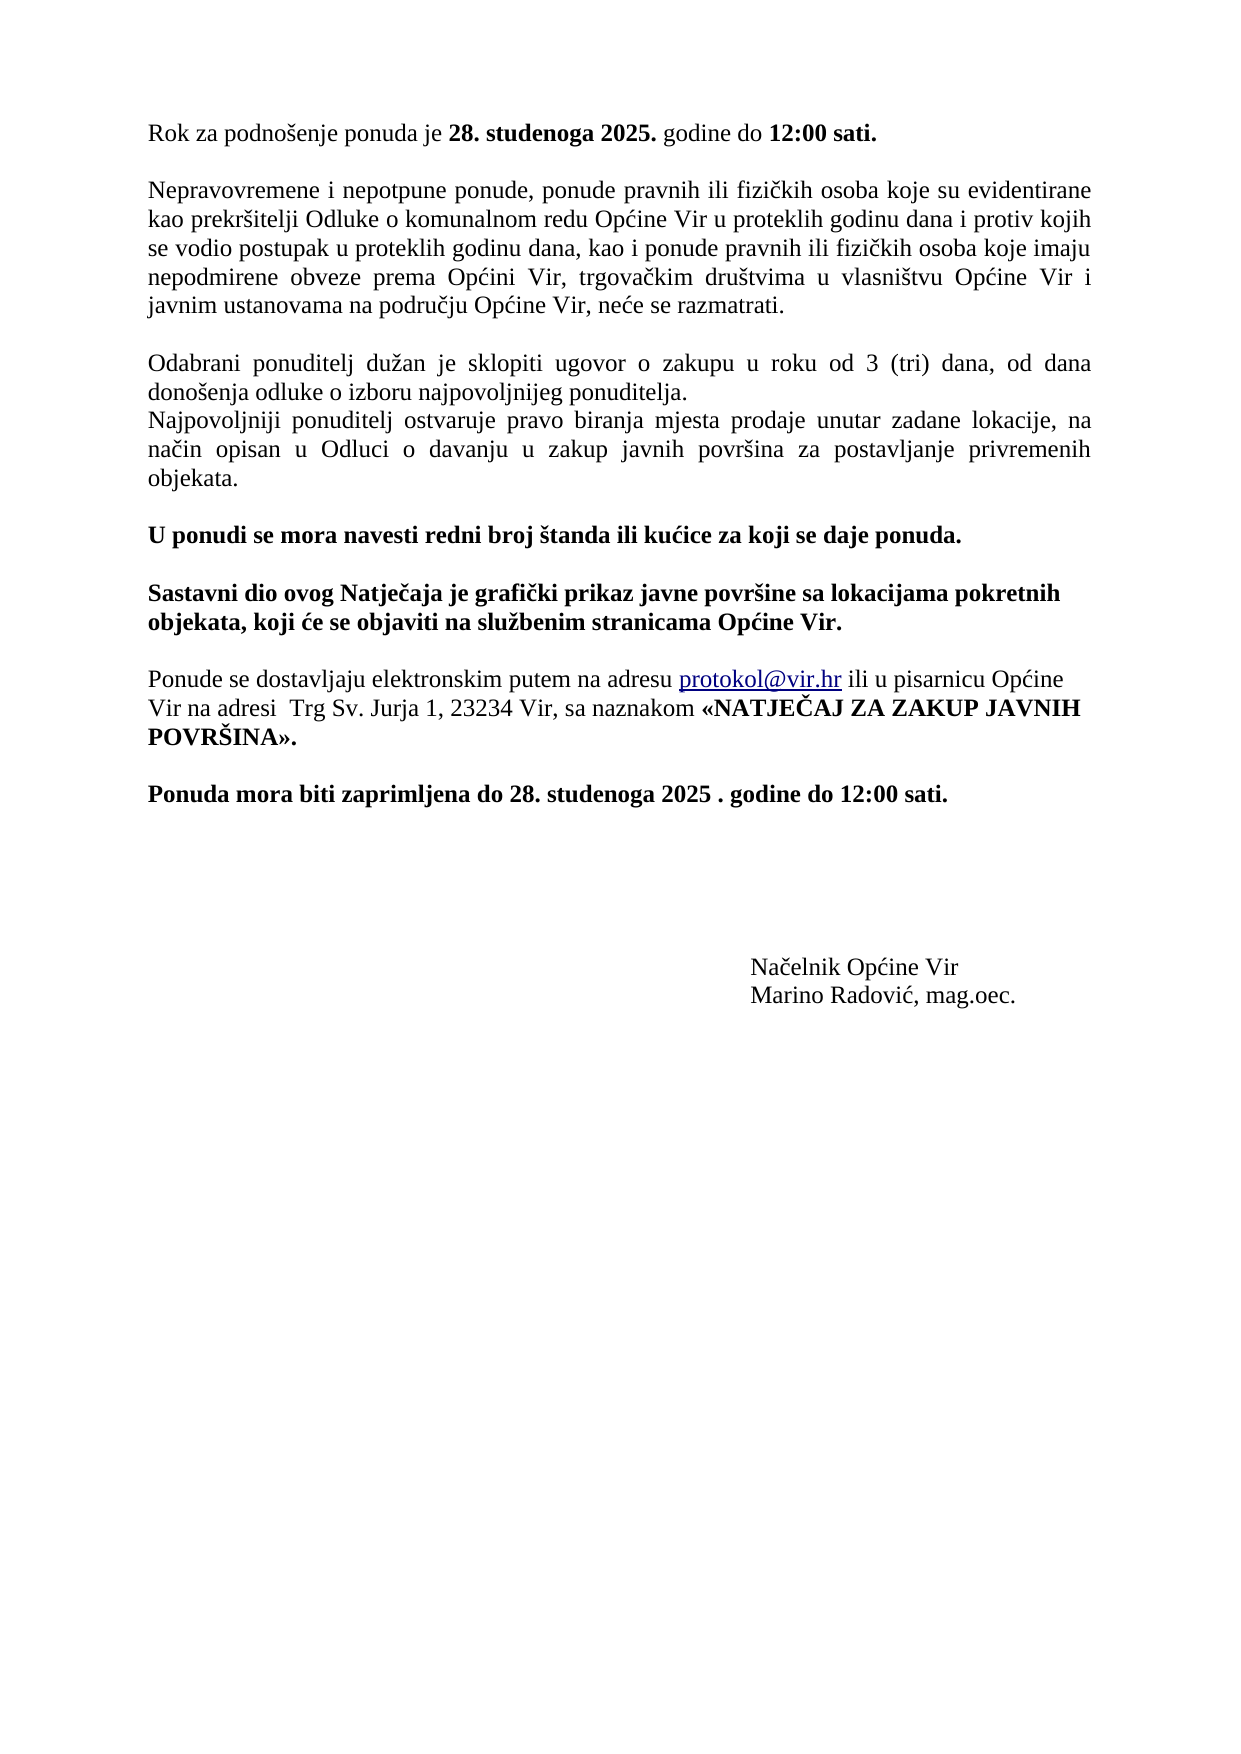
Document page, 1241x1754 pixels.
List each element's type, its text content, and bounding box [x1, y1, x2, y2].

text Sastavni dio ovog Natječaja je grafički prikaz javne površine sa lokacijama pokretnih objekata, koji će se objaviti na službenim stranicama Općine Vir. [148, 578, 1092, 636]
text Odabrani ponuditelj dužan je sklopiti ugovor o zakupu u roku od 3 (tri) dana, od dana donošenja odluke o izboru najpovoljnijeg ponuditelja. [148, 348, 1092, 406]
text Ponuda mora biti zaprimljena do 28. studenoga 2025 . godine do 12:00 sati. [148, 779, 1092, 808]
text U ponudi se mora navesti redni broj štanda ili kućice za koji se daje ponuda. [148, 521, 1092, 549]
text Načelnik Općine Vir [664, 952, 1092, 981]
text Najpovoljniji ponuditelj ostvaruje pravo biranja mjesta prodaje unutar zadane lokacije, na način opisan u Odluci o davanju u zakup javnih površina za postavljanje privremenih objekata. [148, 406, 1092, 492]
text Ponude se dostavljaju elektronskim putem na adresu protokol@vir.hr ili u pisarnicu Općine Vir na adresi Trg Sv. Jurja 1, 23234 Vir, sa naznakom «NATJEČAJ ZA ZAKUP JAVNIH POVRŠINA». [148, 664, 1092, 751]
text Nepravovremene i nepotpune ponude, ponude pravnih ili fizičkih osoba koje su evidentirane kao prekršitelji Odluke o komunalnom redu Općine Vir u proteklih godinu dana i protiv kojih se vodio postupak u proteklih godinu dana, kao i ponude pravnih ili fizičkih osoba koje imaju nepodmirene obveze prema Općini Vir, trgovačkim društvima u vlasništvu Općine Vir i javnim ustanovama na području Općine Vir, neće se razmatrati. [148, 176, 1092, 319]
text Rok za podnošenje ponuda je 28. studenoga 2025. godine do 12:00 sati. [148, 118, 1092, 147]
text Marino Radović, mag.oec. [664, 981, 1092, 1009]
